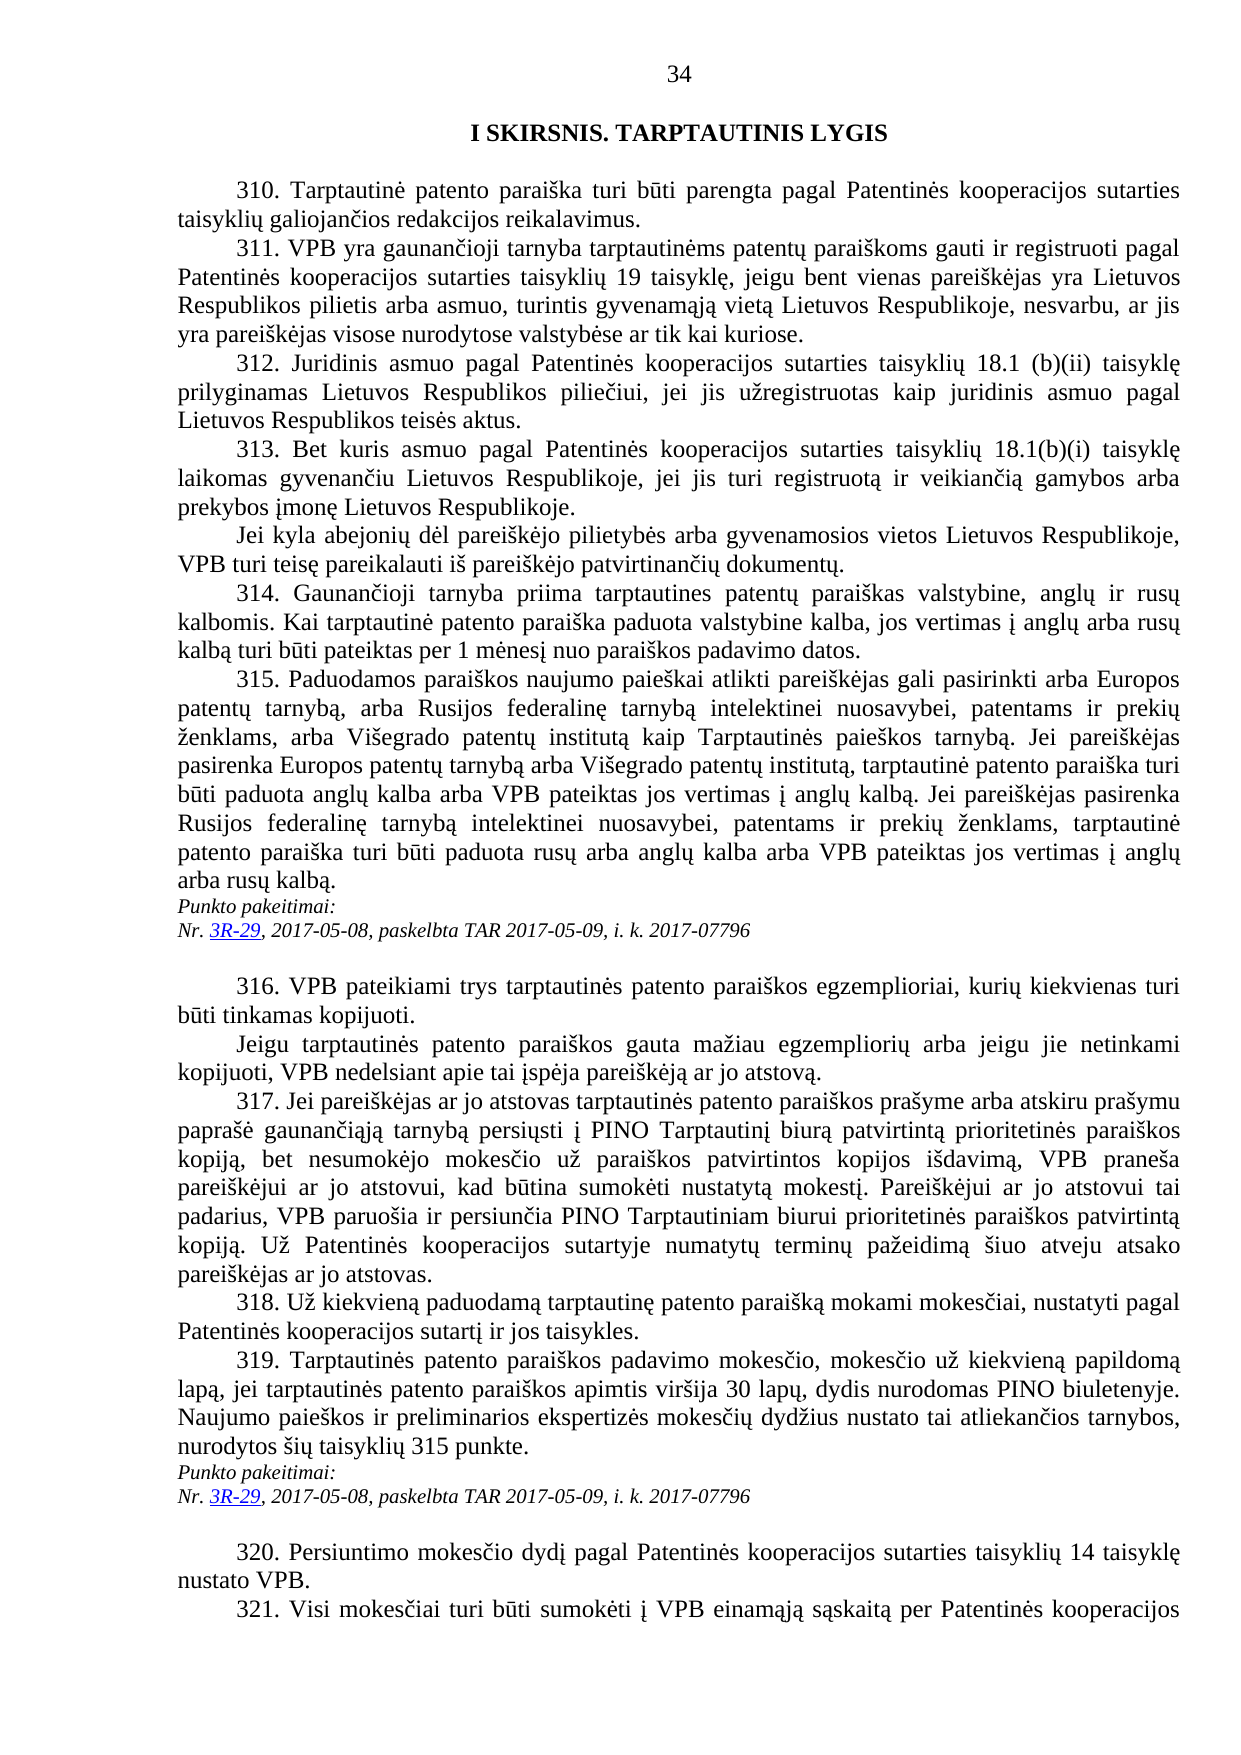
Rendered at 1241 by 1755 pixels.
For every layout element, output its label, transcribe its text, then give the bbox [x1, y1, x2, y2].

text Nr. 3R-29, 2017-05-08, paskelbta TAR 2017-05-09, i. k. 2017-07796 [177, 1484, 1181, 1508]
text 314. Gaunančioji tarnyba priima tarptautines patentų paraiškas valstybine, anglų ir rusų kalbomis. Kai tarptautinė patento paraiška paduota valstybine kalba, jos vertimas į anglų arba rusų kalbą turi būti pateiktas per 1 mėnesį nuo paraiškos padavimo datos. [177, 578, 1181, 664]
text 320. Persiuntimo mokesčio dydį pagal Patentinės kooperacijos sutarties taisyklių 14 taisyklę nustato VPB. [177, 1537, 1181, 1594]
text Punkto pakeitimai: [177, 1460, 1181, 1484]
text Jei kyla abejonių dėl pareiškėjo pilietybės arba gyvenamosios vietos Lietuvos Respublikoje, VPB turi teisę pareikalauti iš pareiškėjo patvirtinančių dokumentų. [177, 521, 1181, 578]
text Punkto pakeitimai: [177, 894, 1181, 918]
text Jeigu tarptautinės patento paraiškos gauta mažiau egzempliorių arba jeigu jie netinkami kopijuoti, VPB nedelsiant apie tai įspėja pareiškėją ar jo atstovą. [177, 1029, 1181, 1086]
text Nr. 3R-29, 2017-05-08, paskelbta TAR 2017-05-09, i. k. 2017-07796 [177, 918, 1181, 942]
text 313. Bet kuris asmuo pagal Patentinės kooperacijos sutarties taisyklių 18.1(b)(i) taisyklę laikomas gyvenančiu Lietuvos Respublikoje, jei jis turi registruotą ir veikiančią gamybos arba prekybos įmonę Lietuvos Respublikoje. [177, 434, 1181, 521]
text 310. Tarptautinė patento paraiška turi būti parengta pagal Patentinės kooperacijos sutarties taisyklių galiojančios redakcijos reikalavimus. [177, 176, 1181, 233]
text 317. Jei pareiškėjas ar jo atstovas tarptautinės patento paraiškos prašyme arba atskiru prašymu paprašė gaunančiąją tarnybą persiųsti į PINO Tarptautinį biurą patvirtintą prioritetinės paraiškos kopiją, bet nesumokėjo mokesčio už paraiškos patvirtintos kopijos išdavimą, VPB praneša pareiškėjui ar jo atstovui, kad būtina sumokėti nustatytą mokestį. Pareiškėjui ar jo atstovui tai padarius, VPB paruošia ir persiunčia PINO Tarptautiniam biurui prioritetinės paraiškos patvirtintą kopiją. Už Patentinės kooperacijos sutartyje numatytų terminų pažeidimą šiuo atveju atsako pareiškėjas ar jo atstovas. [177, 1086, 1181, 1287]
text 315. Paduodamos paraiškos naujumo paieškai atlikti pareiškėjas gali pasirinkti arba Europos patentų tarnybą, arba Rusijos federalinę tarnybą intelektinei nuosavybei, patentams ir prekių ženklams, arba Višegrado patentų institutą kaip Tarptautinės paieškos tarnybą. Jei pareiškėjas pasirenka Europos patentų tarnybą arba Višegrado patentų institutą, tarptautinė patento paraiška turi būti paduota anglų kalba arba VPB pateiktas jos vertimas į anglų kalbą. Jei pareiškėjas pasirenka Rusijos federalinę tarnybą intelektinei nuosavybei, patentams ir prekių ženklams, tarptautinė patento paraiška turi būti paduota rusų arba anglų kalba arba VPB pateiktas jos vertimas į anglų arba rusų kalbą. [177, 664, 1181, 894]
text 311. VPB yra gaunančioji tarnyba tarptautinėms patentų paraiškoms gauti ir registruoti pagal Patentinės kooperacijos sutarties taisyklių 19 taisyklę, jeigu bent vienas pareiškėjas yra Lietuvos Respublikos pilietis arba asmuo, turintis gyvenamąją vietą Lietuvos Respublikoje, nesvarbu, ar jis yra pareiškėjas visose nurodytose valstybėse ar tik kai kuriose. [177, 233, 1181, 348]
text 318. Už kiekvieną paduodamą tarptautinę patento paraišką mokami mokesčiai, nustatyti pagal Patentinės kooperacijos sutartį ir jos taisykles. [177, 1287, 1181, 1345]
text 321. Visi mokesčiai turi būti sumokėti į VPB einamąją sąskaitą per Patentinės kooperacijos [177, 1594, 1181, 1623]
text 312. Juridinis asmuo pagal Patentinės kooperacijos sutarties taisyklių 18.1 (b)(ii) taisyklę prilyginamas Lietuvos Respublikos piliečiui, jei jis užregistruotas kaip juridinis asmuo pagal Lietuvos Respublikos teisės aktus. [177, 348, 1181, 434]
text 316. VPB pateikiami trys tarptautinės patento paraiškos egzemplioriai, kurių kiekvienas turi būti tinkamas kopijuoti. [177, 971, 1181, 1029]
text 319. Tarptautinės patento paraiškos padavimo mokesčio, mokesčio už kiekvieną papildomą lapą, jei tarptautinės patento paraiškos apimtis viršija 30 lapų, dydis nurodomas PINO biuletenyje. Naujumo paieškos ir preliminarios ekspertizės mokesčių dydžius nustato tai atliekančios tarnybos, nurodytos šių taisyklių 315 punkte. [177, 1345, 1181, 1460]
text I SKIRSNIS. TARPTAUTINIS LYGIS [177, 118, 1181, 147]
